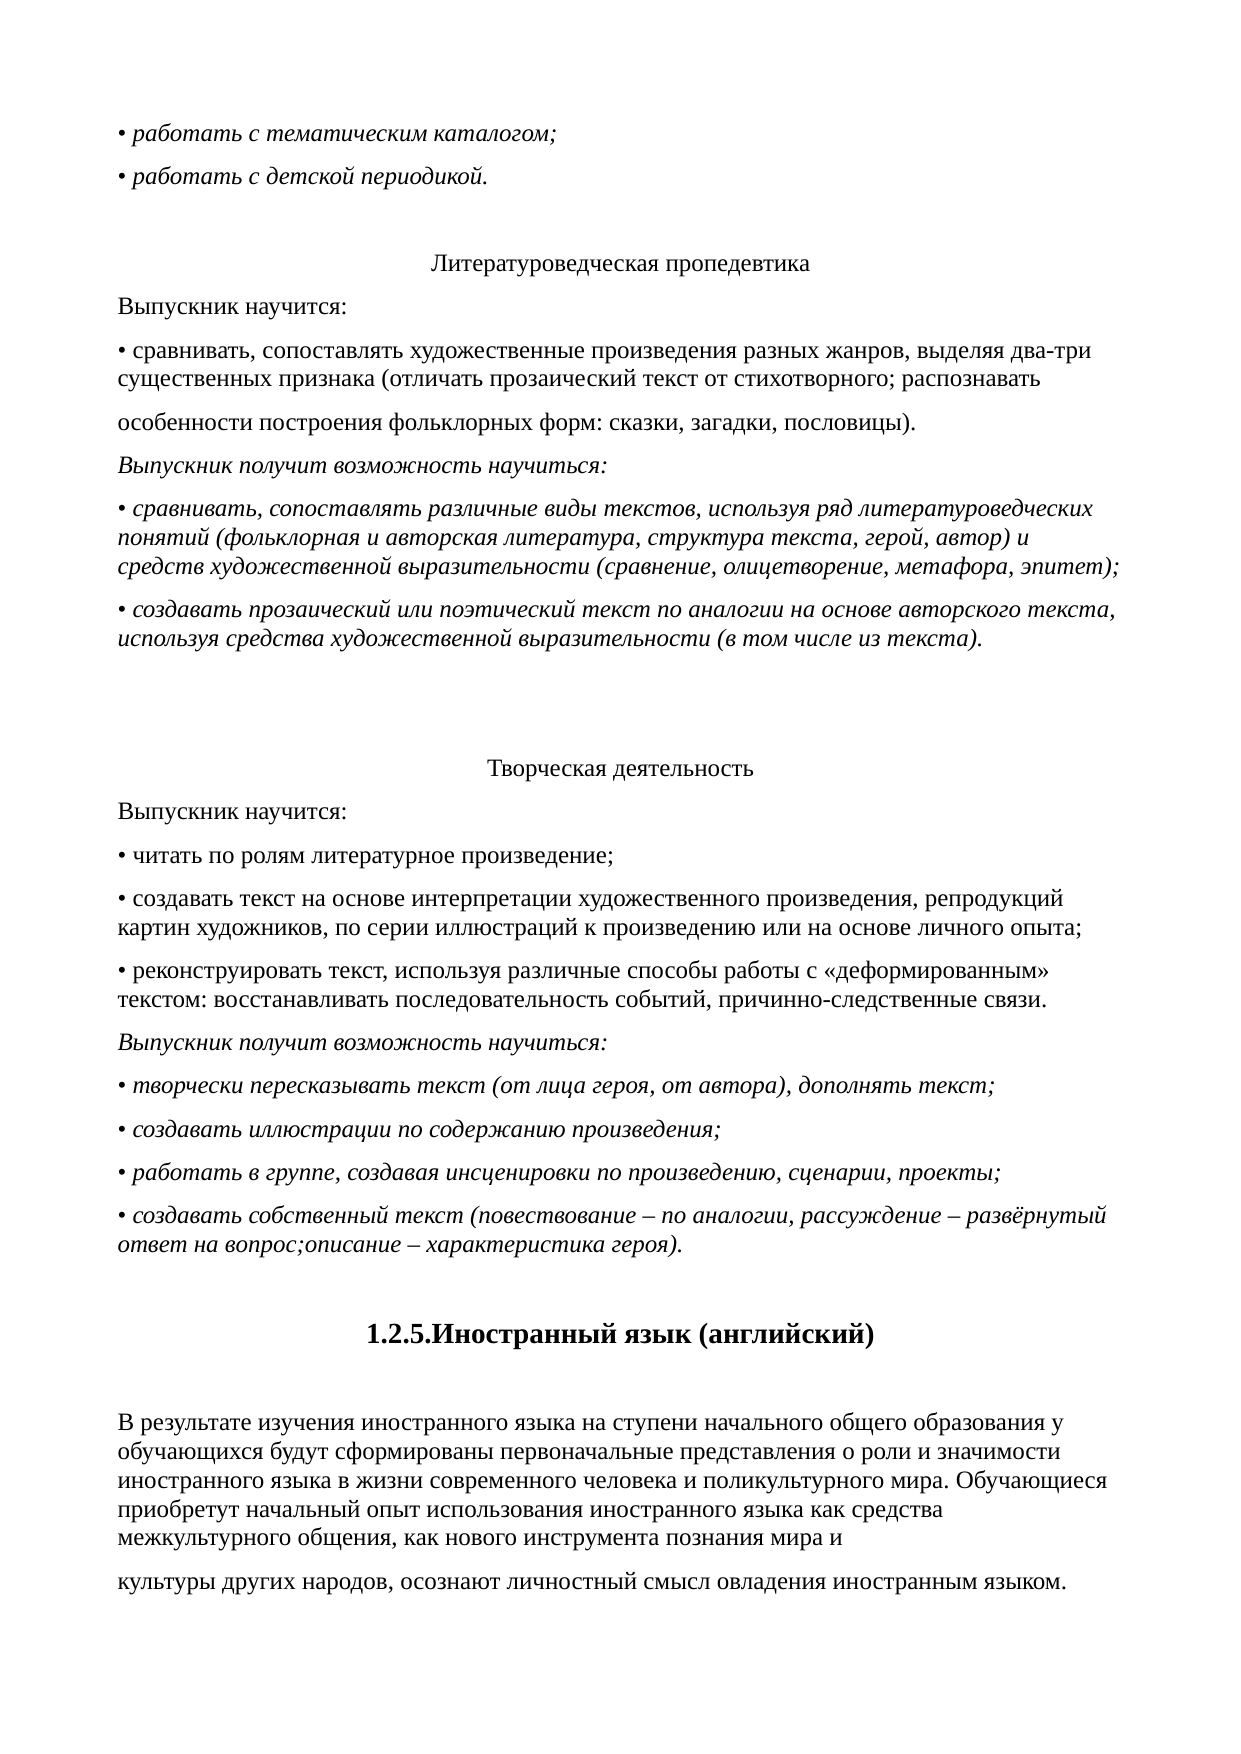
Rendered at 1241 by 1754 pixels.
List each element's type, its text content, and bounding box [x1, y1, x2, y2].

text Творческая деятельность [117, 753, 1123, 782]
text Выпускник получит возможность научиться: [117, 1027, 1123, 1056]
text Литературоведческая пропедевтика [117, 248, 1123, 277]
text • создавать текст на основе интерпретации художественного произведения, репродукций картин художников, по серии иллюстраций к произведению или на основе личного опыта; [117, 883, 1123, 941]
text • творчески пересказывать текст (от лица героя, от автора), дополнять текст; [117, 1071, 1123, 1099]
text • работать в группе, создавая инсценировки по произведению, сценарии, проекты; [117, 1157, 1123, 1186]
text 1.2.5.Иностранный язык (английский) [117, 1316, 1123, 1349]
text • читать по ролям литературное произведение; [117, 840, 1123, 868]
text особенности построения фольклорных форм: сказки, загадки, пословицы). [117, 407, 1123, 436]
text • сравнивать, сопоставлять различные виды текстов, используя ряд литературоведческих понятий (фольклорная и авторская литература, структура текста, герой, автор) и средств художественной выразительности (сравнение, олицетворение, метафора, эпитет); [117, 493, 1123, 580]
text • создавать собственный текст (повествование – по аналогии, рассуждение – развёрнутый ответ на вопрос;описание – характеристика героя). [117, 1201, 1123, 1258]
text • сравнивать, сопоставлять художественные произведения разных жанров, выделяя два-три существенных признака (отличать прозаический текст от стихотворного; распознавать [117, 335, 1123, 392]
text культуры других народов, осознают личностный смысл овладения иностранным языком. [117, 1566, 1123, 1594]
text • реконструировать текст, используя различные способы работы с «деформированным» текстом: восстанавливать последовательность событий, причинно-следственные связи. [117, 955, 1123, 1013]
text • работать с тематическим каталогом; [117, 118, 1123, 147]
text В результате изучения иностранного языка на ступени начального общего образования у обучающихся будут сформированы первоначальные представления о роли и значимости иностранного языка в жизни современного человека и поликультурного мира. Обучающиеся приобретут начальный опыт использования иностранного языка как средства межкультурного общения, как нового инструмента познания мира и [117, 1407, 1123, 1551]
text Выпускник получит возможность научиться: [117, 450, 1123, 479]
text Выпускник научится: [117, 796, 1123, 825]
text • работать с детской периодикой. [117, 161, 1123, 190]
text • создавать иллюстрации по содержанию произведения; [117, 1114, 1123, 1143]
text • создавать прозаический или поэтический текст по аналогии на основе авторского текста, используя средства художественной выразительности (в том числе из текста). [117, 594, 1123, 652]
text Выпускник научится: [117, 291, 1123, 320]
